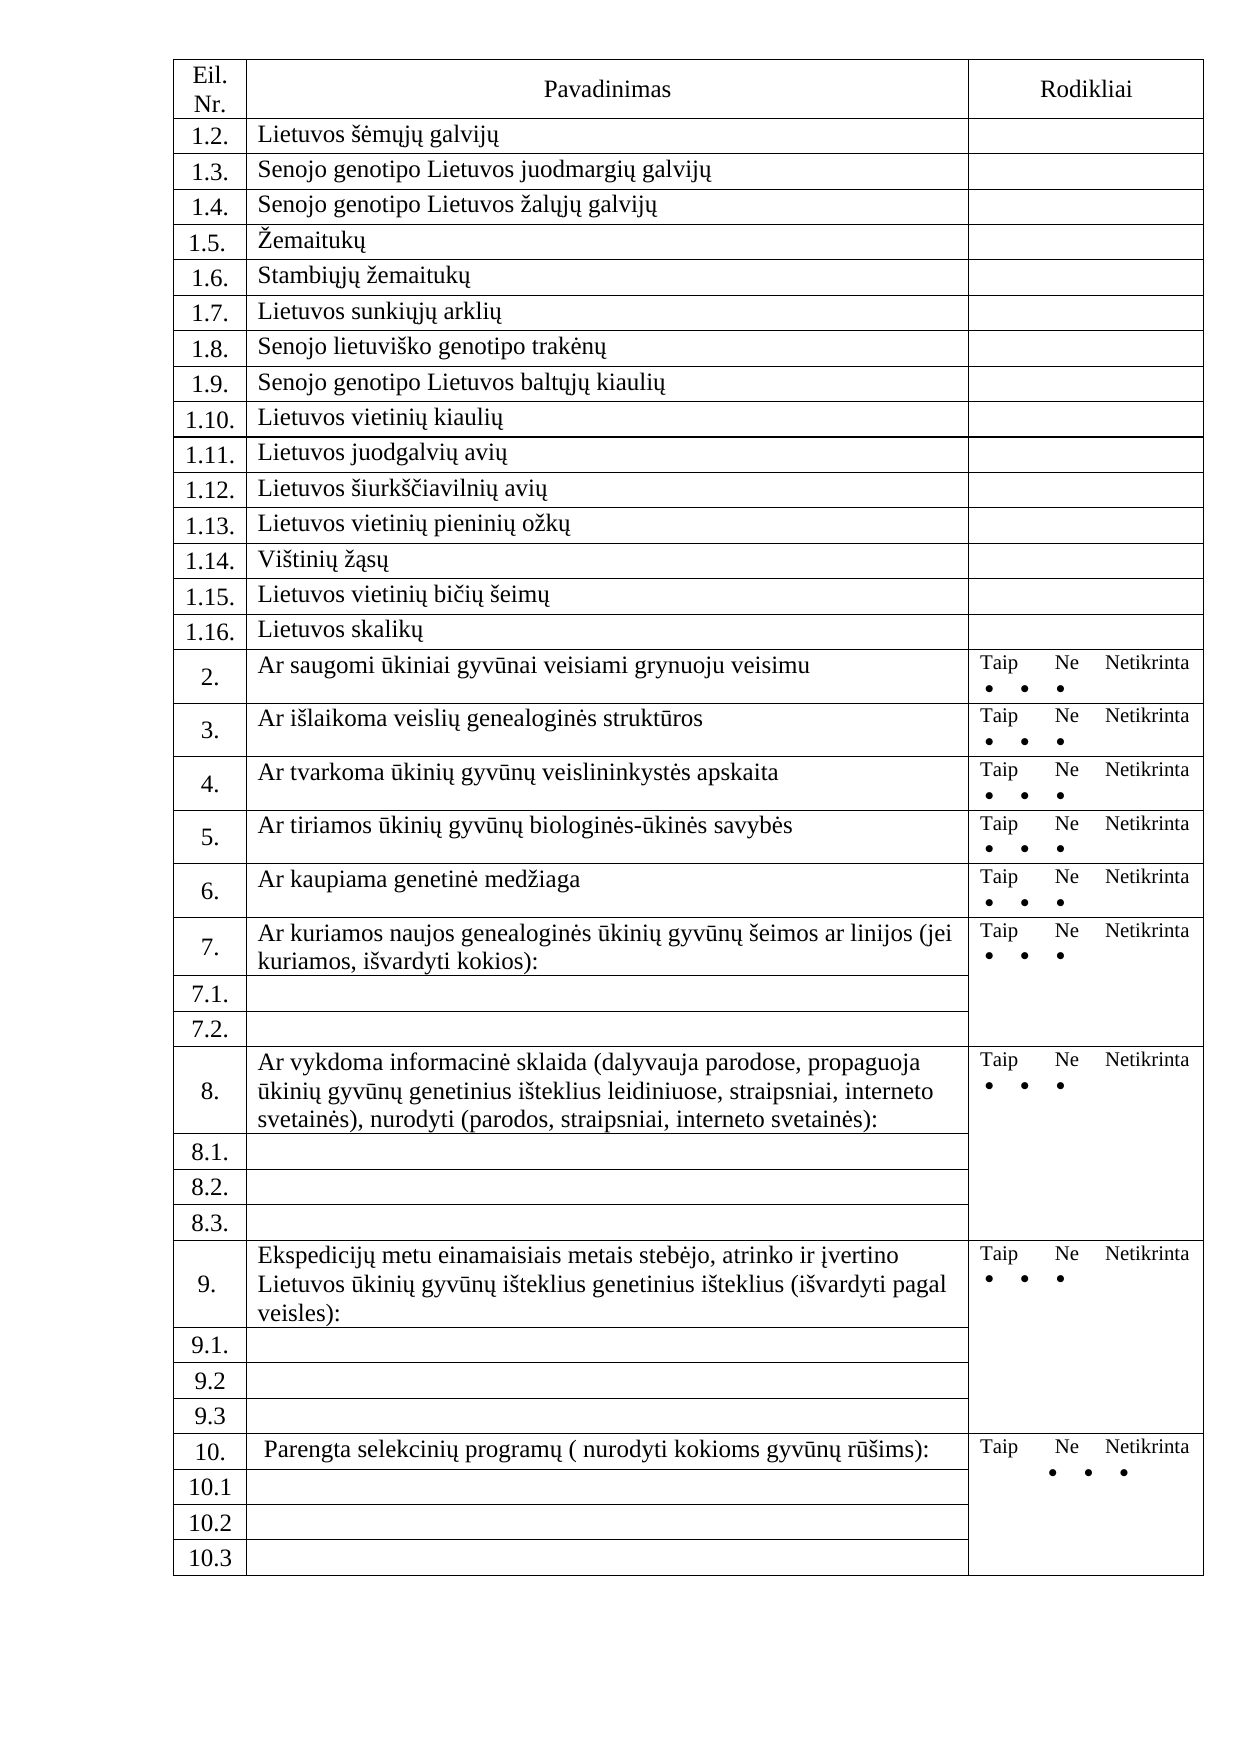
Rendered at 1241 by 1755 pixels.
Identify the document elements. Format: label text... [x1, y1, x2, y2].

table_cell 1.6. [174, 260, 246, 295]
table_cell [247, 1470, 968, 1504]
table_cell 10.1 [174, 1470, 246, 1504]
table_cell Lietuvos šiurkščiavilnių avių [247, 473, 968, 507]
table_cell 1.9. [174, 367, 246, 401]
table_cell Senojo genotipo Lietuvos juodmargių galvijų [247, 154, 968, 188]
table_cell Ar vykdoma informacinė sklaida (dalyvauja parodose, propaguoja ūkinių gyvūnų genetinius išteklius leidiniuose, straipsniai, interneto svetainės), nurodyti (parodos, straipsniai, interneto svetainės): [247, 1047, 968, 1133]
table_cell [969, 402, 1203, 436]
table_cell Taip Ne Netikrinta    [969, 1047, 1203, 1239]
table_cell 1.13. [174, 508, 246, 543]
table_cell [247, 1505, 968, 1539]
table_cell 1.4. [174, 190, 246, 224]
table_cell 8.3. [174, 1205, 246, 1239]
table_header Eil. Nr. [174, 60, 246, 118]
table_cell Lietuvos šėmųjų galvijų [247, 119, 968, 153]
table_header Rodikliai [969, 60, 1203, 118]
table_cell [247, 1399, 968, 1433]
table_cell 10. [174, 1434, 246, 1468]
table_cell Senojo genotipo Lietuvos žalųjų galvijų [247, 190, 968, 224]
table_cell 1.10. [174, 402, 246, 436]
table_cell 8. [174, 1047, 246, 1133]
table_cell Ar kaupiama genetinė medžiaga [247, 864, 968, 917]
table_cell Vištinių žąsų [247, 544, 968, 578]
table_cell [969, 508, 1203, 543]
table_cell 9.2 [174, 1363, 246, 1398]
table_cell [969, 225, 1203, 259]
table_cell 7. [174, 918, 246, 975]
table_cell 1.15. [174, 579, 246, 613]
table_cell [969, 331, 1203, 366]
table_cell 9.1. [174, 1328, 246, 1362]
table_cell Ar kuriamos naujos genealoginės ūkinių gyvūnų šeimos ar linijos (jei kuriamos, išvardyti kokios): [247, 918, 968, 975]
table_cell Taip Ne Netikrinta    [969, 650, 1203, 702]
table_cell [969, 190, 1203, 224]
table_cell 2. [174, 650, 246, 702]
table_cell Lietuvos skalikų [247, 615, 968, 649]
table_cell [969, 154, 1203, 188]
table_cell 10.2 [174, 1505, 246, 1539]
table_cell Taip Ne Netikrinta    [969, 1241, 1203, 1433]
table_cell [969, 579, 1203, 613]
table_cell Ar saugomi ūkiniai gyvūnai veisiami grynuoju veisimu [247, 650, 968, 702]
table_cell [969, 438, 1203, 472]
table_cell Taip Ne Netikrinta    [969, 864, 1203, 917]
table_cell Lietuvos vietinių bičių šeimų [247, 579, 968, 613]
table_cell 3. [174, 704, 246, 756]
table_cell Taip Ne Netikrinta    [969, 918, 1203, 1046]
table_cell [969, 260, 1203, 295]
table_cell Taip Ne Netikrinta    [969, 704, 1203, 756]
table_cell Parengta selekcinių programų ( nurodyti kokioms gyvūnų rūšims): [247, 1434, 968, 1468]
table_cell Senojo genotipo Lietuvos baltųjų kiaulių [247, 367, 968, 401]
table_cell 9.3 [174, 1399, 246, 1433]
table_cell Ar tiriamos ūkinių gyvūnų biologinės-ūkinės savybės [247, 811, 968, 863]
table_cell 9. [174, 1241, 246, 1327]
table_cell [969, 119, 1203, 153]
table_cell [247, 1540, 968, 1575]
table_cell Stambiųjų žemaitukų [247, 260, 968, 295]
table_cell Senojo lietuviško genotipo trakėnų [247, 331, 968, 366]
table_cell [247, 1134, 968, 1169]
table_cell Žemaitukų [247, 225, 968, 259]
table_cell Ekspedicijų metu einamaisiais metais stebėjo, atrinko ir įvertino Lietuvos ūkinių gyvūnų išteklius genetinius išteklius (išvardyti pagal veisles): [247, 1241, 968, 1327]
table_cell [969, 615, 1203, 649]
table_cell 1.11. [174, 438, 246, 472]
table_cell Lietuvos vietinių kiaulių [247, 402, 968, 436]
table_cell 1.5. [174, 225, 246, 259]
table_cell [247, 1328, 968, 1362]
table_cell 8.2. [174, 1170, 246, 1204]
table_cell 1.3. [174, 154, 246, 188]
table_cell 1.7. [174, 296, 246, 330]
table_cell Lietuvos juodgalvių avių [247, 438, 968, 472]
table_cell 1.2. [174, 119, 246, 153]
table_cell 7.2. [174, 1012, 246, 1046]
table_cell Lietuvos sunkiųjų arklių [247, 296, 968, 330]
table_cell 8.1. [174, 1134, 246, 1169]
table_cell Ar išlaikoma veislių genealoginės struktūros [247, 704, 968, 756]
table_cell Taip Ne Netikrinta    [969, 1434, 1203, 1575]
table_cell 10.3 [174, 1540, 246, 1575]
table_cell [247, 1363, 968, 1398]
table_cell [969, 296, 1203, 330]
table_cell 5. [174, 811, 246, 863]
table_cell Taip Ne Netikrinta    [969, 811, 1203, 863]
table_cell Taip Ne Netikrinta    [969, 757, 1203, 809]
table_cell [969, 473, 1203, 507]
table_cell 1.14. [174, 544, 246, 578]
table_cell [969, 367, 1203, 401]
table_cell [247, 1205, 968, 1239]
table_cell [247, 1170, 968, 1204]
table_cell 6. [174, 864, 246, 917]
table_cell 1.12. [174, 473, 246, 507]
table_cell 1.16. [174, 615, 246, 649]
table_cell Ar tvarkoma ūkinių gyvūnų veislininkystės apskaita [247, 757, 968, 809]
table_cell Lietuvos vietinių pieninių ožkų [247, 508, 968, 543]
table_cell 4. [174, 757, 246, 809]
table_cell [969, 544, 1203, 578]
table_header Pavadinimas [247, 60, 968, 118]
table_cell [247, 1012, 968, 1046]
table_cell 1.8. [174, 331, 246, 366]
table_cell [247, 976, 968, 1011]
table_cell 7.1. [174, 976, 246, 1011]
